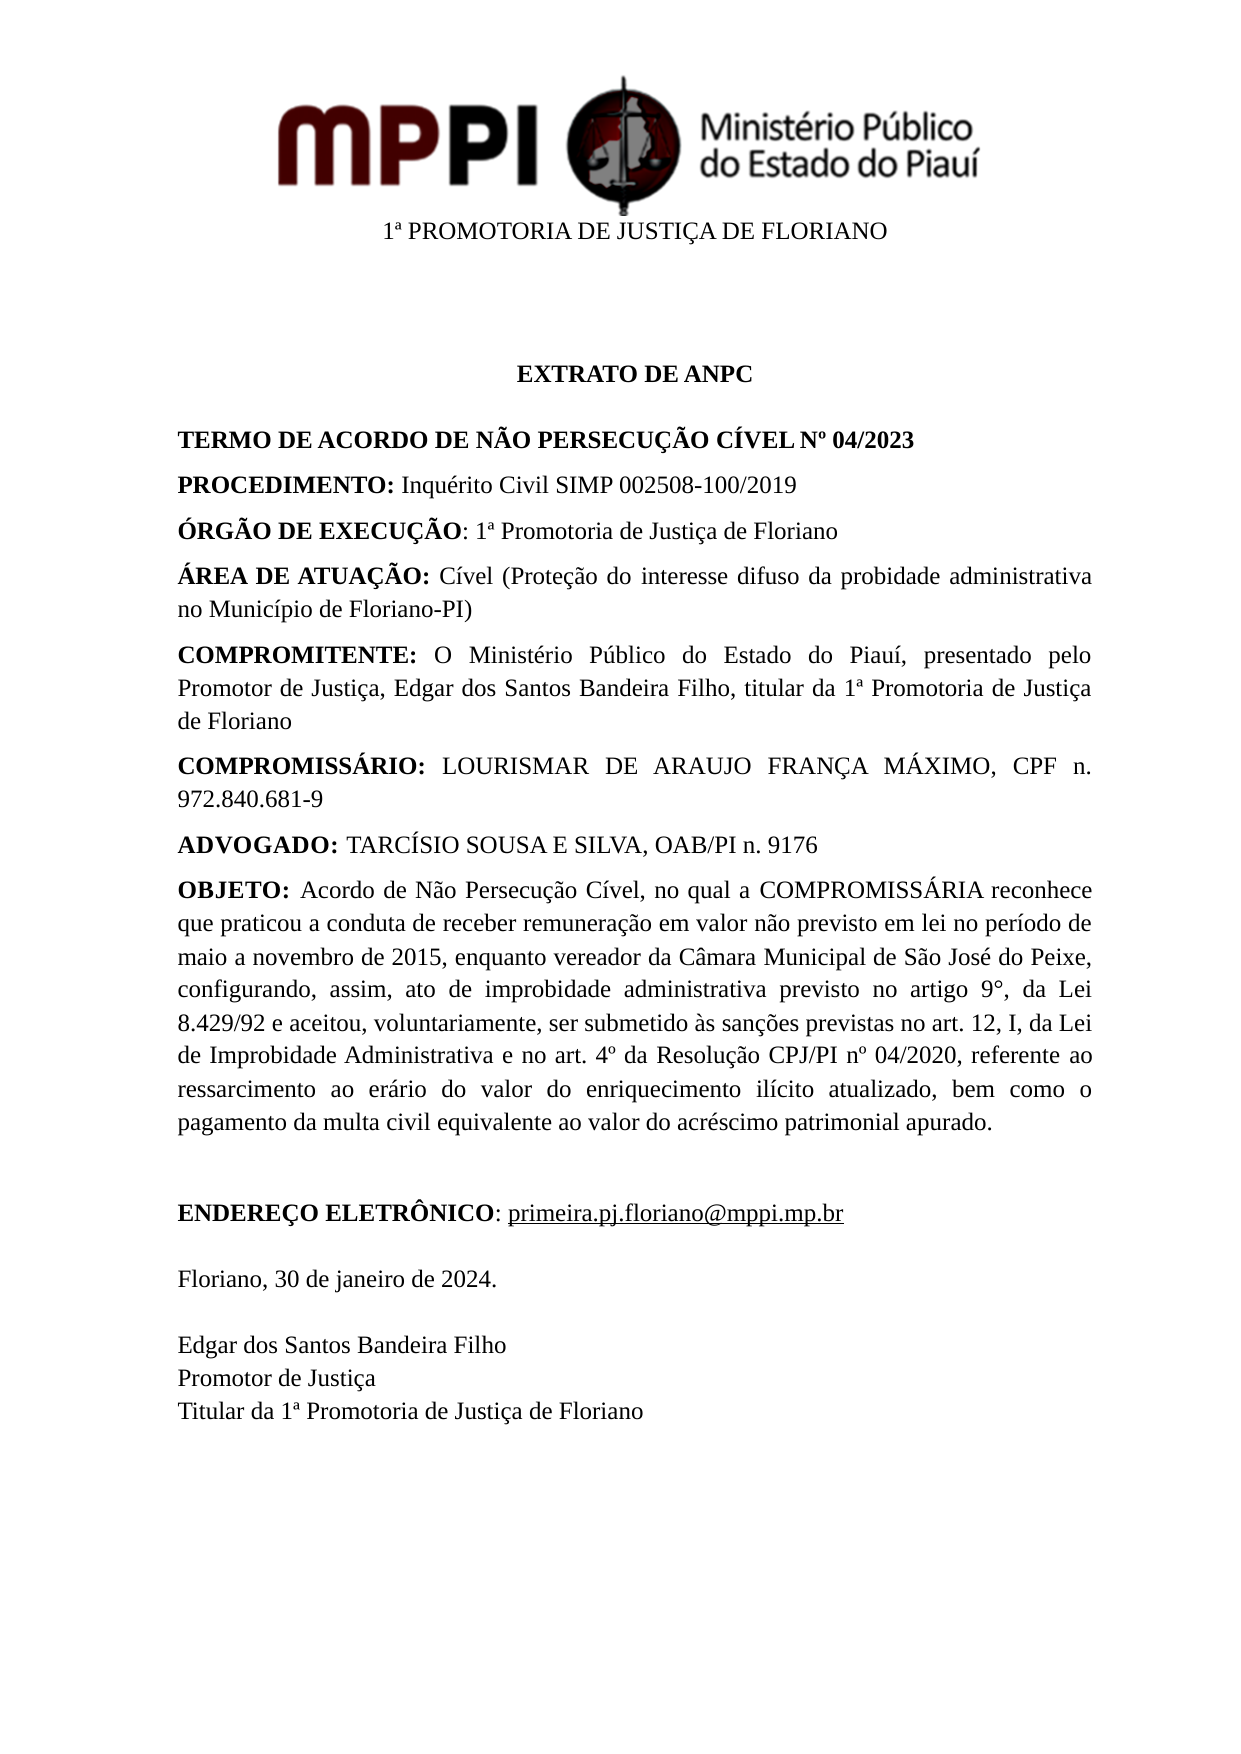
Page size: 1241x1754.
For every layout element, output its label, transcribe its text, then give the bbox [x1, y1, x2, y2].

text Promotor de Justiça [177, 1363, 1093, 1392]
text COMPROMITENTE: O Ministério Público do Estado do Piauí, presentado pelo Promotor de Justiça, Edgar dos Santos Bandeira Filho, titular da 1ª Promotoria de Justiça de Floriano [177, 640, 1093, 735]
text PROCEDIMENTO: Inquérito Civil SIMP 002508-100/2019 [177, 470, 1093, 499]
text TERMO DE ACORDO DE NÃO PERSECUÇÃO CÍVEL Nº 04/2023 [177, 425, 1093, 453]
text Titular da 1ª Promotoria de Justiça de Floriano [177, 1396, 1093, 1424]
text Edgar dos Santos Bandeira Filho [177, 1330, 1093, 1358]
text ADVOGADO: TARCÍSIO SOUSA E SILVA, OAB/PI n. 9176 [177, 830, 1093, 859]
text ÁREA DE ATUAÇÃO: Cível (Proteção do interesse difuso da probidade administrativa no Município de Floriano-PI) [177, 561, 1093, 623]
text ENDEREÇO ELETRÔNICO: primeira.pj.floriano@mppi.mp.br [177, 1198, 1093, 1226]
text ÓRGÃO DE EXECUÇÃO: 1ª Promotoria de Justiça de Floriano [177, 516, 1093, 544]
text OBJETO: Acordo de Não Persecução Cível, no qual a COMPROMISSÁRIA reconhece que praticou a conduta de receber remuneração em valor não previsto em lei no período de maio a novembro de 2015, enquanto vereador da Câmara Municipal de São José do Peixe, configurando, assim, ato de improbidade administrativa previsto no artigo 9°, da Lei 8.429/92 e aceitou, voluntariamente, ser submetido às sanções previstas no art. 12, I, da Lei de Improbidade Administrativa e no art. 4º da Resolução CPJ/PI nº 04/2020, referente ao ressarcimento ao erário do valor do enriquecimento ilícito atualizado, bem como o pagamento da multa civil equivalente ao valor do acréscimo patrimonial apurado. [177, 876, 1093, 1135]
text EXTRATO DE ANPC [177, 359, 1093, 387]
text COMPROMISSÁRIO: LOURISMAR DE ARAUJO FRANÇA MÁXIMO, CPF n. 972.840.681-9 [177, 751, 1093, 813]
text Floriano, 30 de janeiro de 2024. [177, 1264, 1093, 1292]
